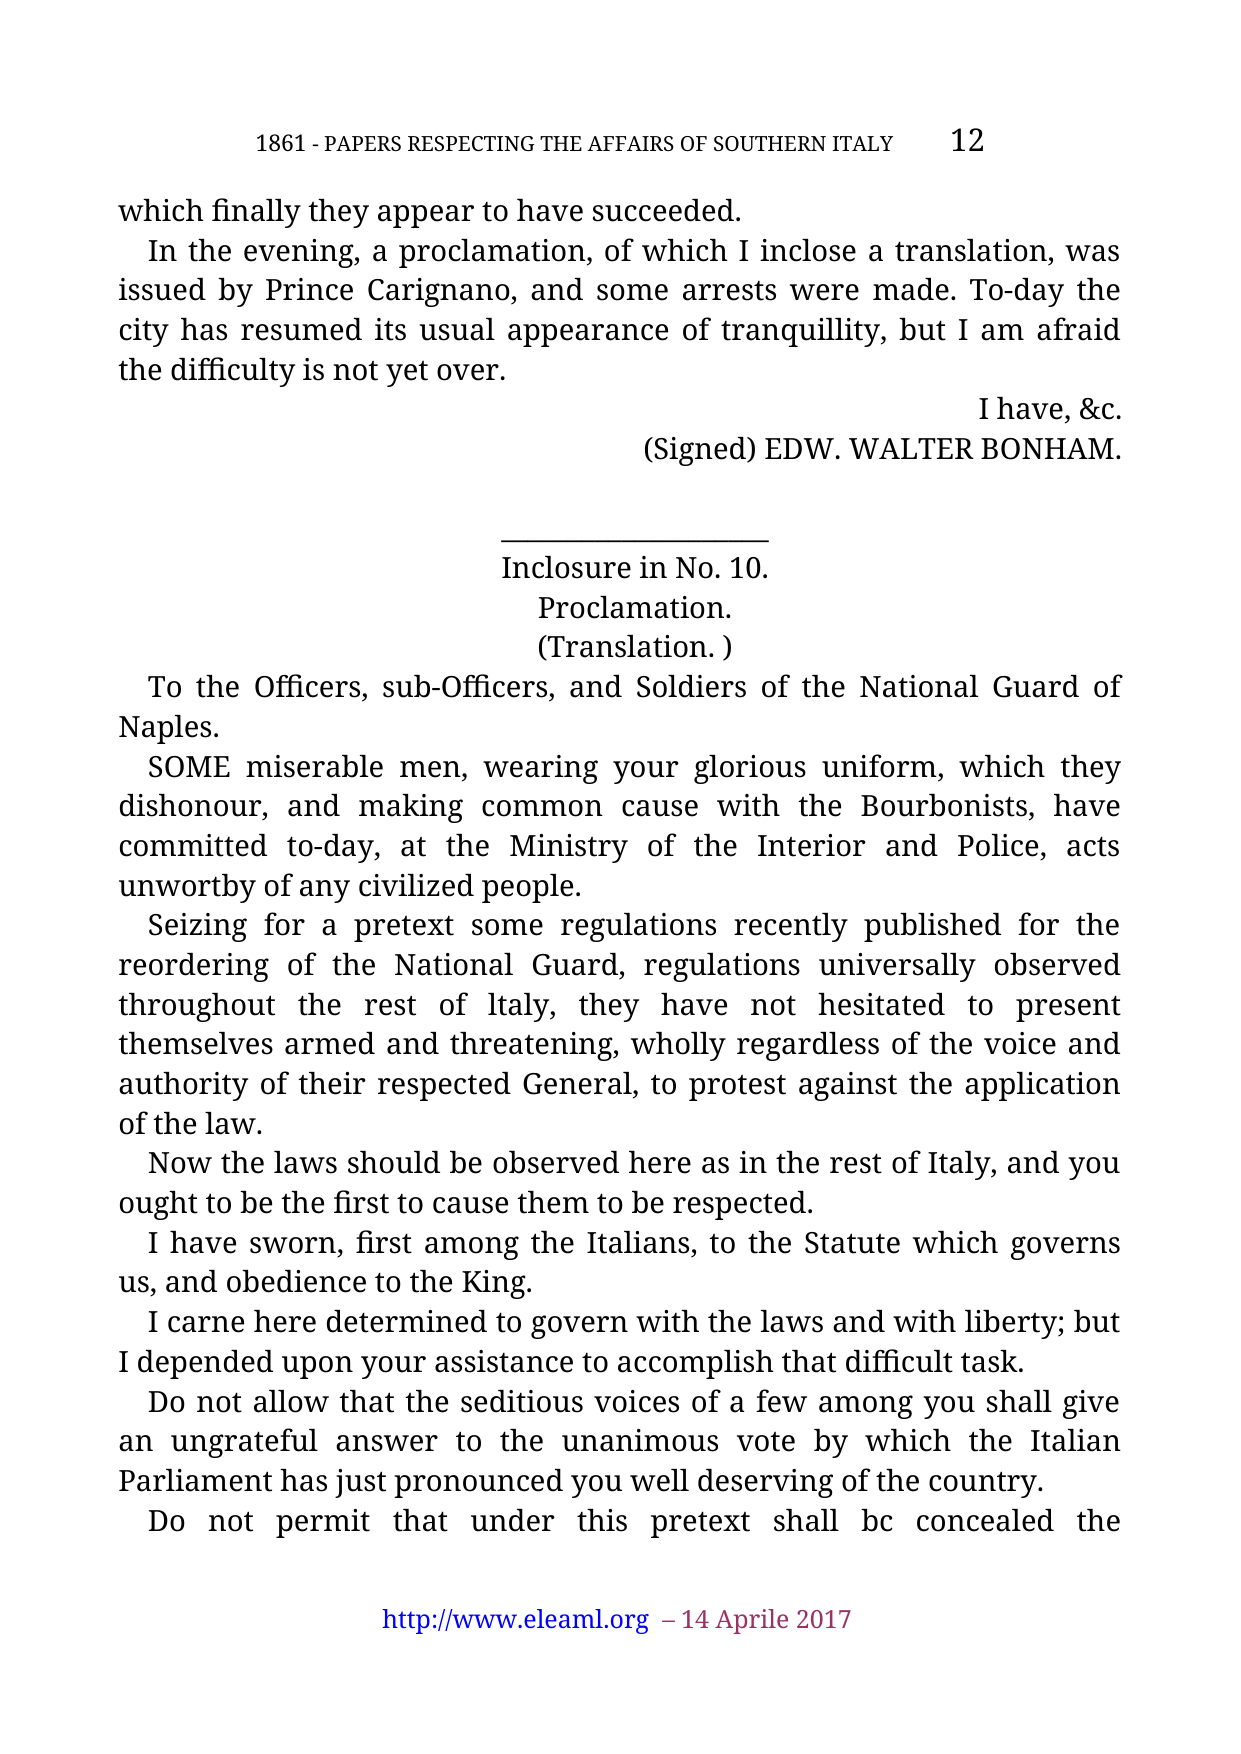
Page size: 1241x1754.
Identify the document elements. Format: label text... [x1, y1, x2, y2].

text I have, &c. [118, 389, 1122, 428]
text (Translation. ) [118, 627, 1122, 666]
text To the Officers, sub-Officers, and Soldiers of the National Guard of Naples. [118, 666, 1122, 746]
text Now the laws should be observed here as in the rest of Italy, and you ought to be the first to cause them to be respected. [118, 1143, 1122, 1222]
text SOME miserable men, wearing your glorious uniform, which they dishonour, and making common cause with the Bourbonists, have committed to-day, at the Ministry of the Interior and Police, acts unwortby of any civilized people. [118, 746, 1122, 904]
text Do not allow that the seditious voices of a few among you shall give an ungrateful answer to the unanimous vote by which the Italian Parliament has just pronounced you well deserving of the country. [118, 1381, 1122, 1500]
text I have sworn, first among the Italians, to the Statute which governs us, and obedience to the King. [118, 1222, 1122, 1301]
text I carne here determined to govern with the laws and with liberty; but I depended upon your assistance to accomplish that difficult task. [118, 1301, 1122, 1381]
text In the evening, a proclamation, of which I inclose a translation, was issued by Prince Carignano, and some arrests were made. To-day the city has resumed its usual appearance of tranquillity, but I am afraid the difficulty is not yet over. [118, 230, 1122, 389]
text Seizing for a pretext some regulations recently published for the reordering of the National Guard, regulations universally observed throughout the rest of ltaly, they have not hesitated to present themselves armed and threatening, wholly regardless of the voice and authority of their respected General, to protest against the application of the law. [118, 904, 1122, 1143]
text (Signed) EDW. WALTER BONHAM. [118, 428, 1122, 468]
text Inclosure in No. 10. [118, 547, 1122, 587]
text ____________________ [118, 508, 1122, 547]
text Do not permit that under this pretext shall bc concealed the [118, 1500, 1122, 1539]
text Proclamation. [118, 587, 1122, 627]
text which finally they appear to have succeeded. [118, 190, 1122, 230]
